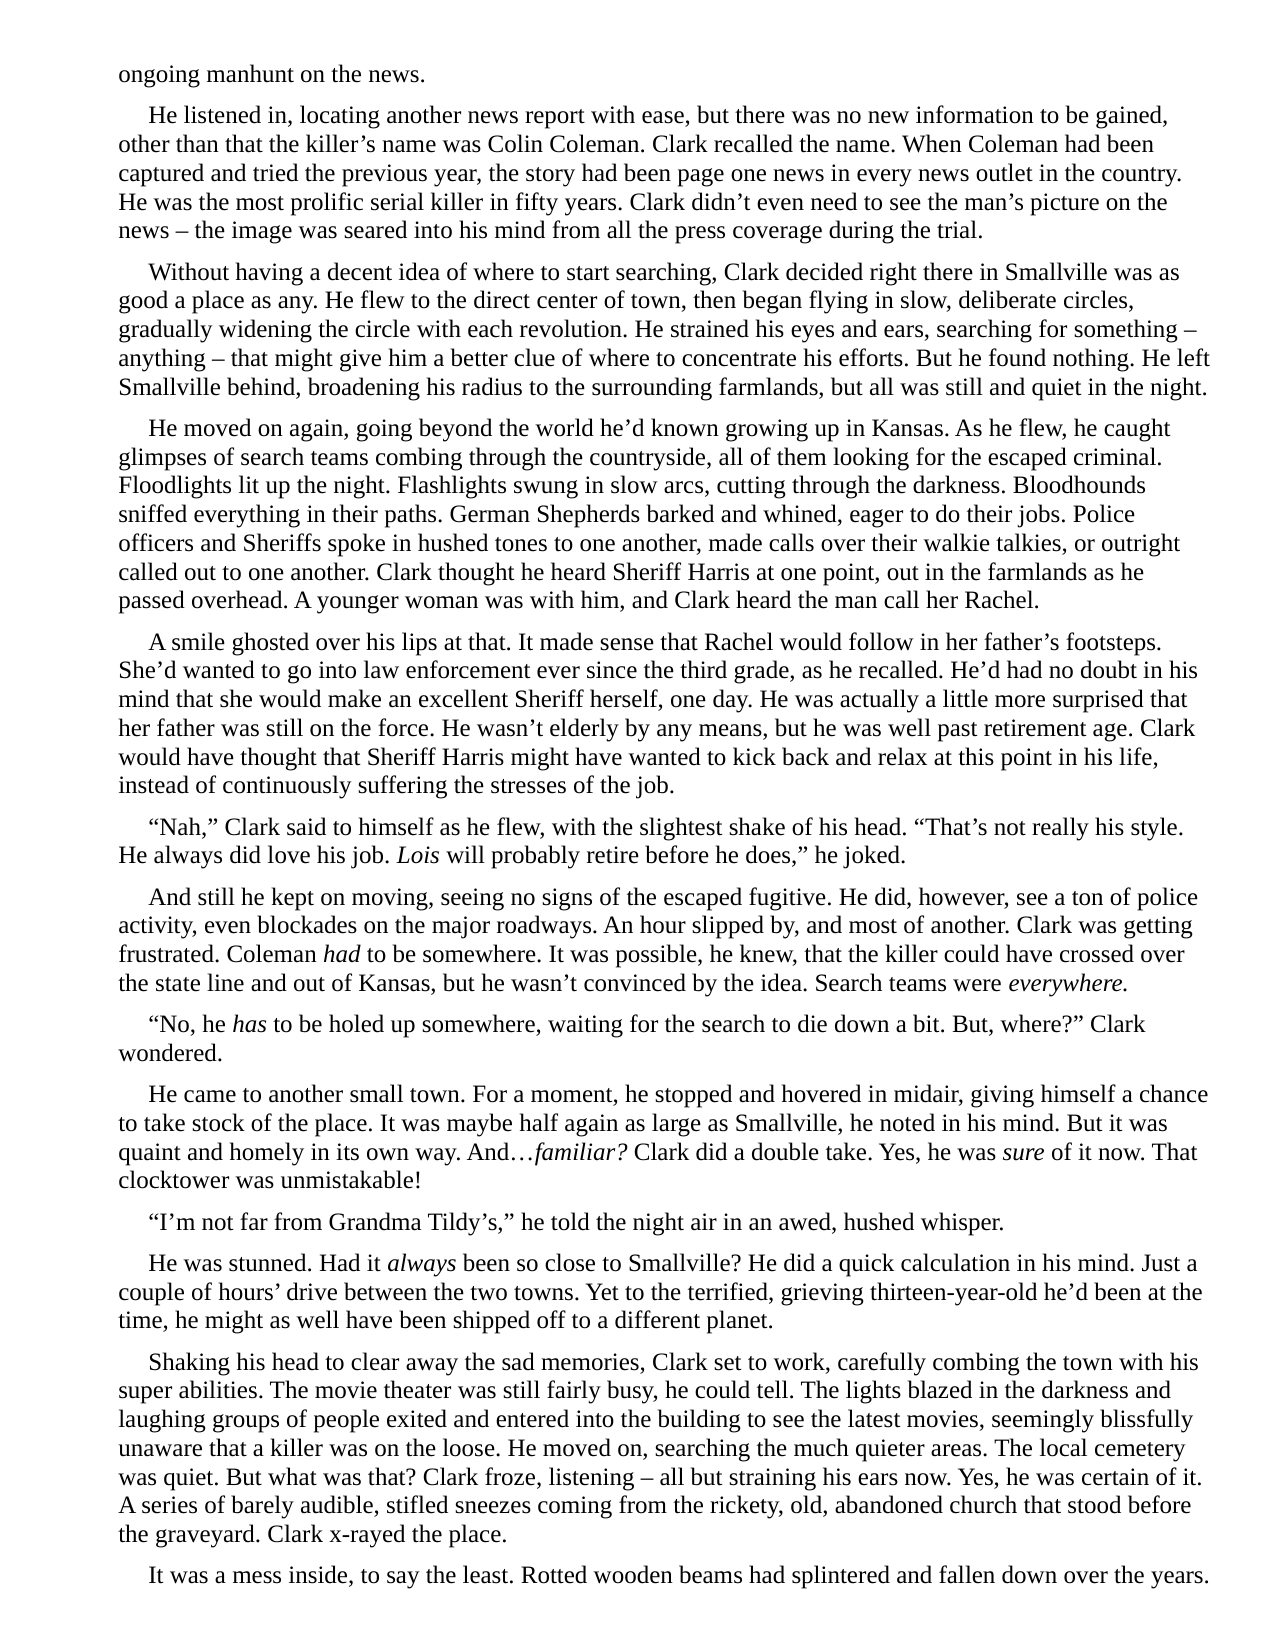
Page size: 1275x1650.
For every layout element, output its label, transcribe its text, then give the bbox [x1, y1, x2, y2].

text Without having a decent idea of where to start searching, Clark decided right there in Smallville was as good a place as any. He flew to the direct center of town, then began flying in slow, deliberate circles, gradually widening the circle with each revolution. He strained his eyes and ears, searching for something – anything – that might give him a better clue of where to concentrate his efforts. But he found nothing. He left Smallville behind, broadening his radius to the surrounding farmlands, but all was still and quiet in the night. [118, 257, 1216, 400]
text Shaking his head to clear away the sad memories, Clark set to work, carefully combing the town with his super abilities. The movie theater was still fairly busy, he could tell. The lights blazed in the darkness and laughing groups of people exited and entered into the building to see the latest movies, seemingly blissfully unaware that a killer was on the loose. He moved on, searching the much quieter areas. The local cemetery was quiet. But what was that? Clark froze, listening – all but straining his ears now. Yes, he was certain of it. A series of barely audible, stifled sneezes coming from the rickety, old, abandoned church that stood before the graveyard. Clark x-rayed the place. [118, 1347, 1216, 1548]
text He listened in, locating another news report with ease, but there was no new information to be gained, other than that the killer’s name was Colin Coleman. Clark recalled the name. When Coleman had been captured and tried the previous year, the story had been page one news in every news outlet in the country. He was the most prolific serial killer in fifty years. Clark didn’t even need to see the man’s picture on the news – the image was seared into his mind from all the press coverage during the trial. [118, 100, 1216, 244]
text A smile ghosted over his lips at that. It made sense that Rachel would follow in her father’s footsteps. She’d wanted to go into law enforcement ever since the third grade, as he recalled. He’d had no doubt in his mind that she would make an excellent Sheriff herself, one day. He was actually a little more surprised that her father was still on the force. He wasn’t elderly by any means, but he was well past retirement age. Clark would have thought that Sheriff Harris might have wanted to kick back and relax at this point in his life, instead of continuously suffering the stresses of the job. [118, 627, 1216, 799]
text It was a mess inside, to say the least. Rotted wooden beams had splintered and fallen down over the years. [118, 1560, 1216, 1589]
text And still he kept on moving, seeing no signs of the escaped fugitive. He did, however, see a ton of police activity, even blockades on the major roadways. An hour slipped by, and most of another. Clark was getting frustrated. Coleman had to be somewhere. It was possible, he knew, that the killer could have crossed over the state line and out of Kansas, but he wasn’t convinced by the idea. Search teams were everywhere. [118, 882, 1216, 997]
text “Nah,” Clark said to himself as he flew, with the slightest shake of his head. “That’s not really his style. He always did love his job. Lois will probably retire before he does,” he joked. [118, 812, 1216, 869]
text He moved on again, going beyond the world he’d known growing up in Kansas. As he flew, he caught glimpses of search teams combing through the countryside, all of them looking for the escaped criminal. Floodlights lit up the night. Flashlights swung in slow arcs, cutting through the darkness. Bloodhounds sniffed everything in their paths. German Shepherds barked and whined, eager to do their jobs. Police officers and Sheriffs spoke in hushed tones to one another, made calls over their walkie talkies, or outright called out to one another. Clark thought he heard Sheriff Harris at one point, out in the farmlands as he passed overhead. A younger woman was with him, and Clark heard the man call her Rachel. [118, 413, 1216, 614]
text He came to another small town. For a moment, he stopped and hovered in midair, giving himself a chance to take stock of the place. It was maybe half again as large as Smallville, he noted in his mind. But it was quaint and homely in its own way. And…familiar? Clark did a double take. Yes, he was sure of it now. That clocktower was unmistakable! [118, 1079, 1216, 1194]
text “No, he has to be holed up somewhere, waiting for the search to die down a bit. But, where?” Clark wondered. [118, 1009, 1216, 1067]
text ongoing manhunt on the news. [118, 59, 1216, 88]
text He was stunned. Had it always been so close to Smallville? He did a quick calculation in his mind. Just a couple of hours’ drive between the two towns. Yet to the terrified, grieving thirteen-year-old he’d been at the time, he might as well have been shipped off to a different planet. [118, 1248, 1216, 1334]
text “I’m not far from Grandma Tildy’s,” he told the night air in an awed, hushed whisper. [118, 1207, 1216, 1235]
